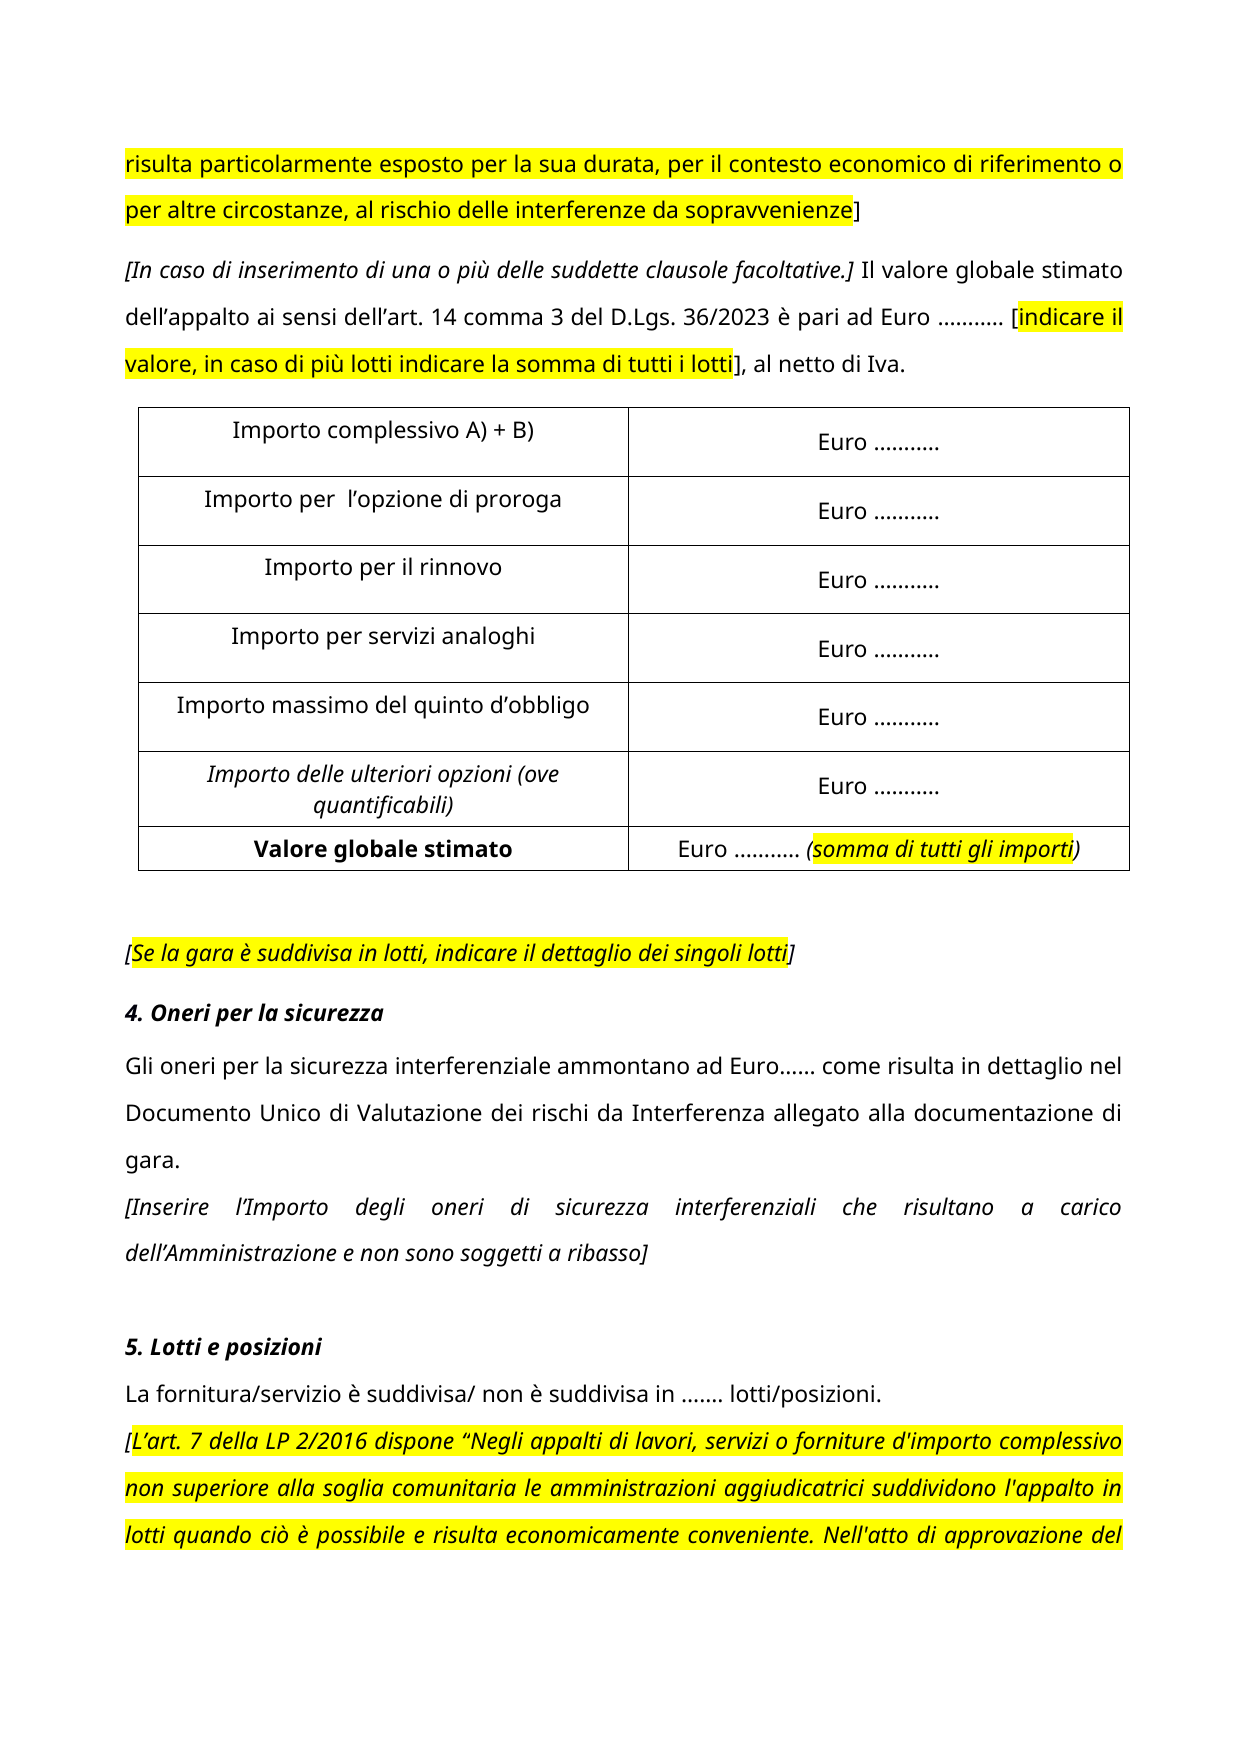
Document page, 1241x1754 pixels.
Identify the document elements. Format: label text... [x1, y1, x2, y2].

text 5. Lotti e posizioni [125, 1331, 1123, 1362]
list [Se la gara è suddivisa in lotti, indicare il dettaglio dei singoli lotti] [125, 937, 1123, 968]
table_cell Euro ……….. [629, 477, 1129, 544]
table_cell Importo massimo del quinto d’obbligo [139, 683, 628, 751]
text Gli oneri per la sicurezza interferenziale ammontano ad Euro…… come risulta in dettaglio nel Documento Unico di Valutazione dei rischi da Interferenza allegato alla documentazione di gara. [125, 1050, 1123, 1175]
table_cell Importo per servizi analoghi [139, 614, 628, 682]
table_cell Importo per l’opzione di proroga [139, 477, 628, 544]
table_cell Euro ……….. [629, 546, 1129, 613]
table_header Euro ……….. [629, 408, 1129, 476]
text La fornitura/servizio è suddivisa/ non è suddivisa in ……. lotti/posizioni. [125, 1378, 1123, 1409]
text [In caso di inserimento di una o più delle suddette clausole facoltative.] Il valore globale stimato dell’appalto ai sensi dell’art. 14 comma 3 del D.Lgs. 36/2023 è pari ad Euro ……….. [indicare il valore, in caso di più lotti indicare la somma di tutti i lotti], al netto di Iva. [125, 254, 1123, 379]
table_header Importo complessivo A) + B) [139, 408, 628, 476]
text [L’art. 7 della LP 2/2016 dispone “Negli appalti di lavori, servizi o forniture d'importo complessivo non superiore alla soglia comunitaria le amministrazioni aggiudicatrici suddividono l'appalto in lotti quando ciò è possibile e risulta economicamente conveniente. Nell'atto di approvazione del [125, 1425, 1123, 1550]
table_cell Importo delle ulteriori opzioni (ove quantificabili) [139, 752, 628, 826]
text [Inserire l’Importo degli oneri di sicurezza interferenziali che risultano a carico dell’Amministrazione e non sono soggetti a ribasso] [125, 1191, 1123, 1269]
table_cell Valore globale stimato [139, 827, 628, 869]
table_cell Euro ……….. [629, 752, 1129, 826]
table_cell Euro ……….. [629, 614, 1129, 682]
list 4. Oneri per la sicurezza [125, 997, 1123, 1028]
table_cell Importo per il rinnovo [139, 546, 628, 613]
text risulta particolarmente esposto per la sua durata, per il contesto economico di riferimento o per altre circostanze, al rischio delle interferenze da sopravvenienze] [125, 148, 1123, 226]
table_cell Euro ……….. (somma di tutti gli importi) [629, 827, 1129, 869]
table_cell Euro ……….. [629, 683, 1129, 751]
